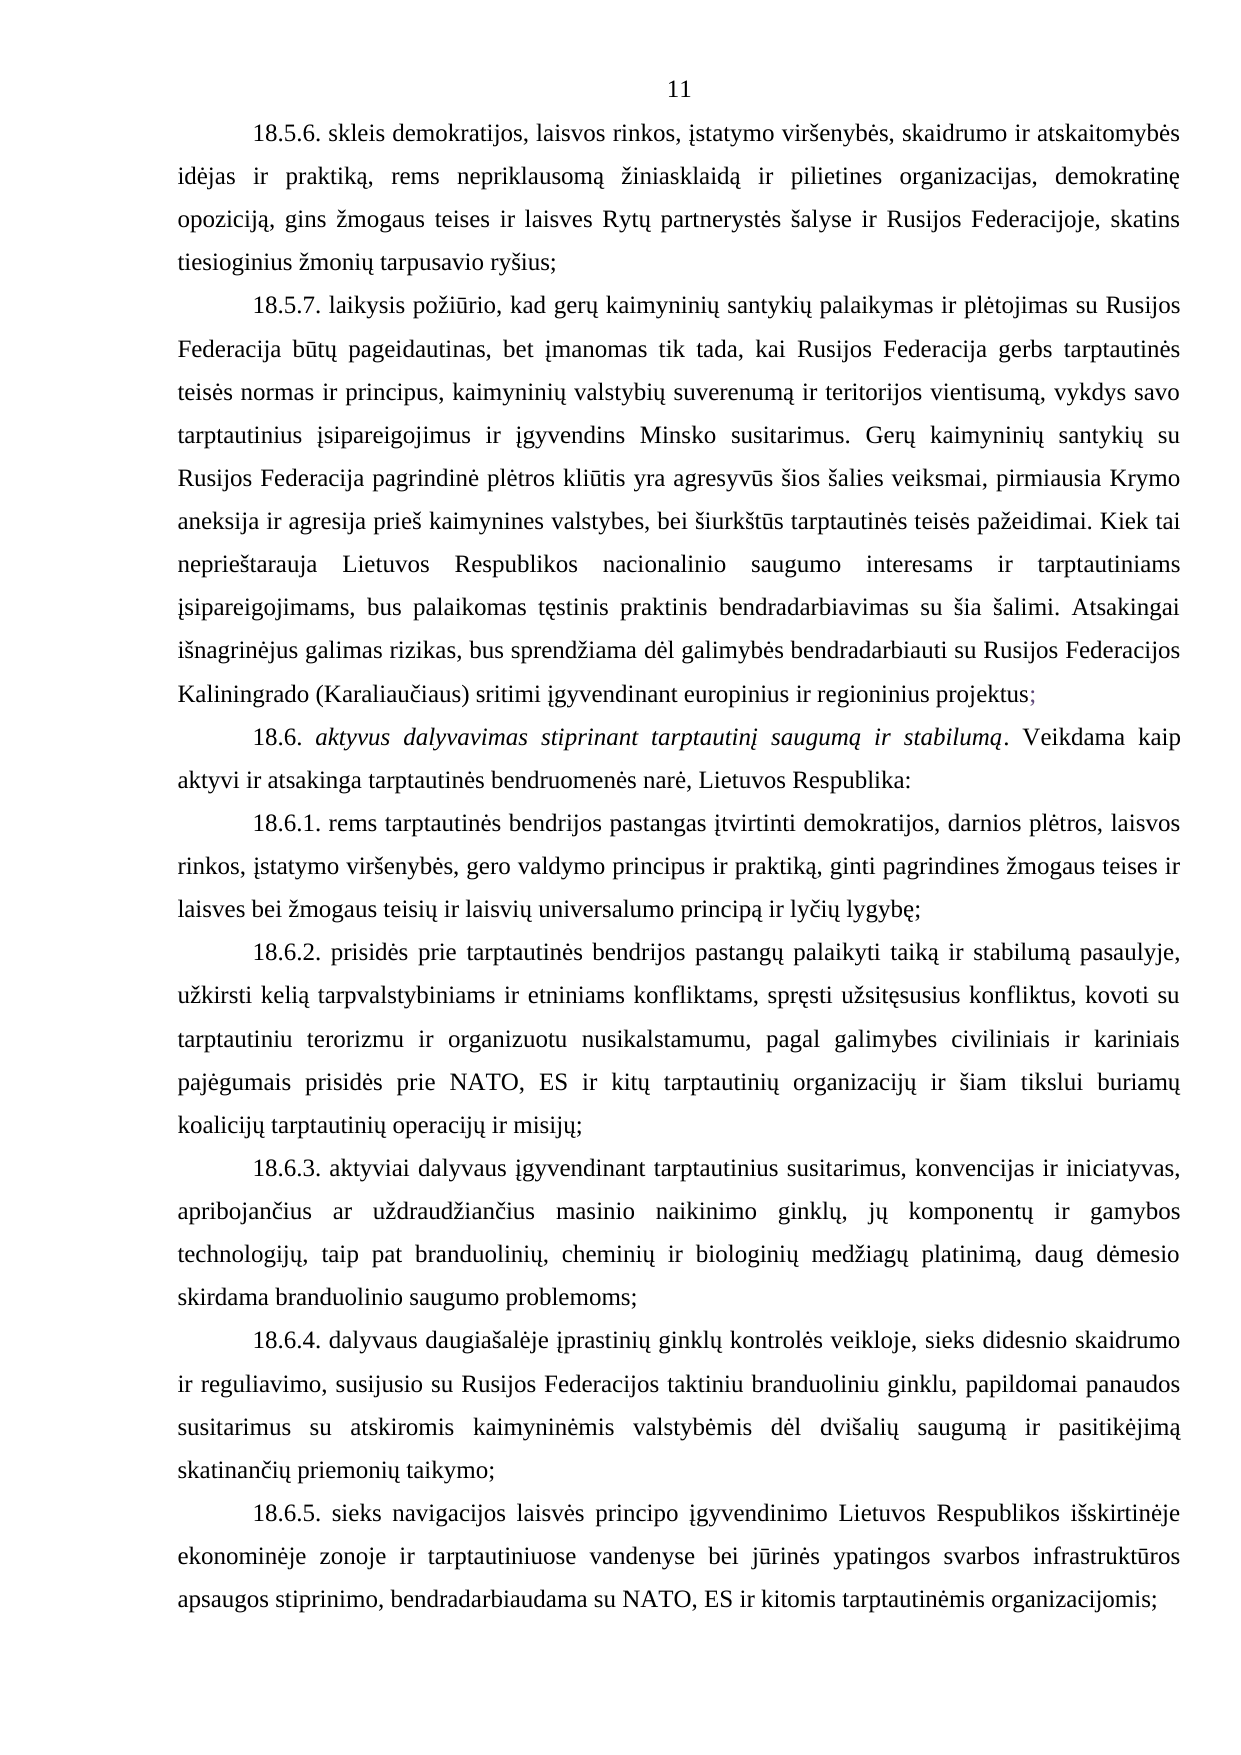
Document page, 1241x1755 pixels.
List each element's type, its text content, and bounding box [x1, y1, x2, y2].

text 18.6. aktyvus dalyvavimas stiprinant tarptautinį saugumą ir stabilumą. Veikdama kaip aktyvi ir atsakinga tarptautinės bendruomenės narė, Lietuvos Respublika: [177, 722, 1181, 794]
text 18.6.3. aktyviai dalyvaus įgyvendinant tarptautinius susitarimus, konvencijas ir iniciatyvas, apribojančius ar uždraudžiančius masinio naikinimo ginklų, jų komponentų ir gamybos technologijų, taip pat branduolinių, cheminių ir biologinių medžiagų platinimą, daug dėmesio skirdama branduolinio saugumo problemoms; [177, 1153, 1181, 1311]
text 18.6.4. dalyvaus daugiašalėje įprastinių ginklų kontrolės veikloje, sieks didesnio skaidrumo ir reguliavimo, susijusio su Rusijos Federacijos taktiniu branduoliniu ginklu, papildomai panaudos susitarimus su atskiromis kaimyninėmis valstybėmis dėl dvišalių saugumą ir pasitikėjimą skatinančių priemonių taikymo; [177, 1326, 1181, 1484]
text 18.5.7. laikysis požiūrio, kad gerų kaimyninių santykių palaikymas ir plėtojimas su Rusijos Federacija būtų pageidautinas, bet įmanomas tik tada, kai Rusijos Federacija gerbs tarptautinės teisės normas ir principus, kaimyninių valstybių suverenumą ir teritorijos vientisumą, vykdys savo tarptautinius įsipareigojimus ir įgyvendins Minsko susitarimus. Gerų kaimyninių santykių su Rusijos Federacija pagrindinė plėtros kliūtis yra agresyvūs šios šalies veiksmai, pirmiausia Krymo aneksija ir agresija prieš kaimynines valstybes, bei šiurkštūs tarptautinės teisės pažeidimai. Kiek tai neprieštarauja Lietuvos Respublikos nacionalinio saugumo interesams ir tarptautiniams įsipareigojimams, bus palaikomas tęstinis praktinis bendradarbiavimas su šia šalimi. Atsakingai išnagrinėjus galimas rizikas, bus sprendžiama dėl galimybės bendradarbiauti su Rusijos Federacijos Kaliningrado (Karaliaučiaus) sritimi įgyvendinant europinius ir regioninius projektus; [177, 291, 1181, 707]
text 18.6.2. prisidės prie tarptautinės bendrijos pastangų palaikyti taiką ir stabilumą pasaulyje, užkirsti kelią tarpvalstybiniams ir etniniams konfliktams, spręsti užsitęsusius konfliktus, kovoti su tarptautiniu terorizmu ir organizuotu nusikalstamumu, pagal galimybes civiliniais ir kariniais pajėgumais prisidės prie NATO, ES ir kitų tarptautinių organizacijų ir šiam tikslui buriamų koalicijų tarptautinių operacijų ir misijų; [177, 937, 1181, 1139]
text 18.5.6. skleis demokratijos, laisvos rinkos, įstatymo viršenybės, skaidrumo ir atskaitomybės idėjas ir praktiką, rems nepriklausomą žiniasklaidą ir pilietines organizacijas, demokratinę opoziciją, gins žmogaus teises ir laisves Rytų partnerystės šalyse ir Rusijos Federacijoje, skatins tiesioginius žmonių tarpusavio ryšius; [177, 118, 1181, 276]
text 18.6.1. rems tarptautinės bendrijos pastangas įtvirtinti demokratijos, darnios plėtros, laisvos rinkos, įstatymo viršenybės, gero valdymo principus ir praktiką, ginti pagrindines žmogaus teises ir laisves bei žmogaus teisių ir laisvių universalumo principą ir lyčių lygybę; [177, 808, 1181, 923]
text 18.6.5. sieks navigacijos laisvės principo įgyvendinimo Lietuvos Respublikos išskirtinėje ekonominėje zonoje ir tarptautiniuose vandenyse bei jūrinės ypatingos svarbos infrastruktūros apsaugos stiprinimo, bendradarbiaudama su NATO, ES ir kitomis tarptautinėmis organizacijomis; [177, 1498, 1181, 1613]
